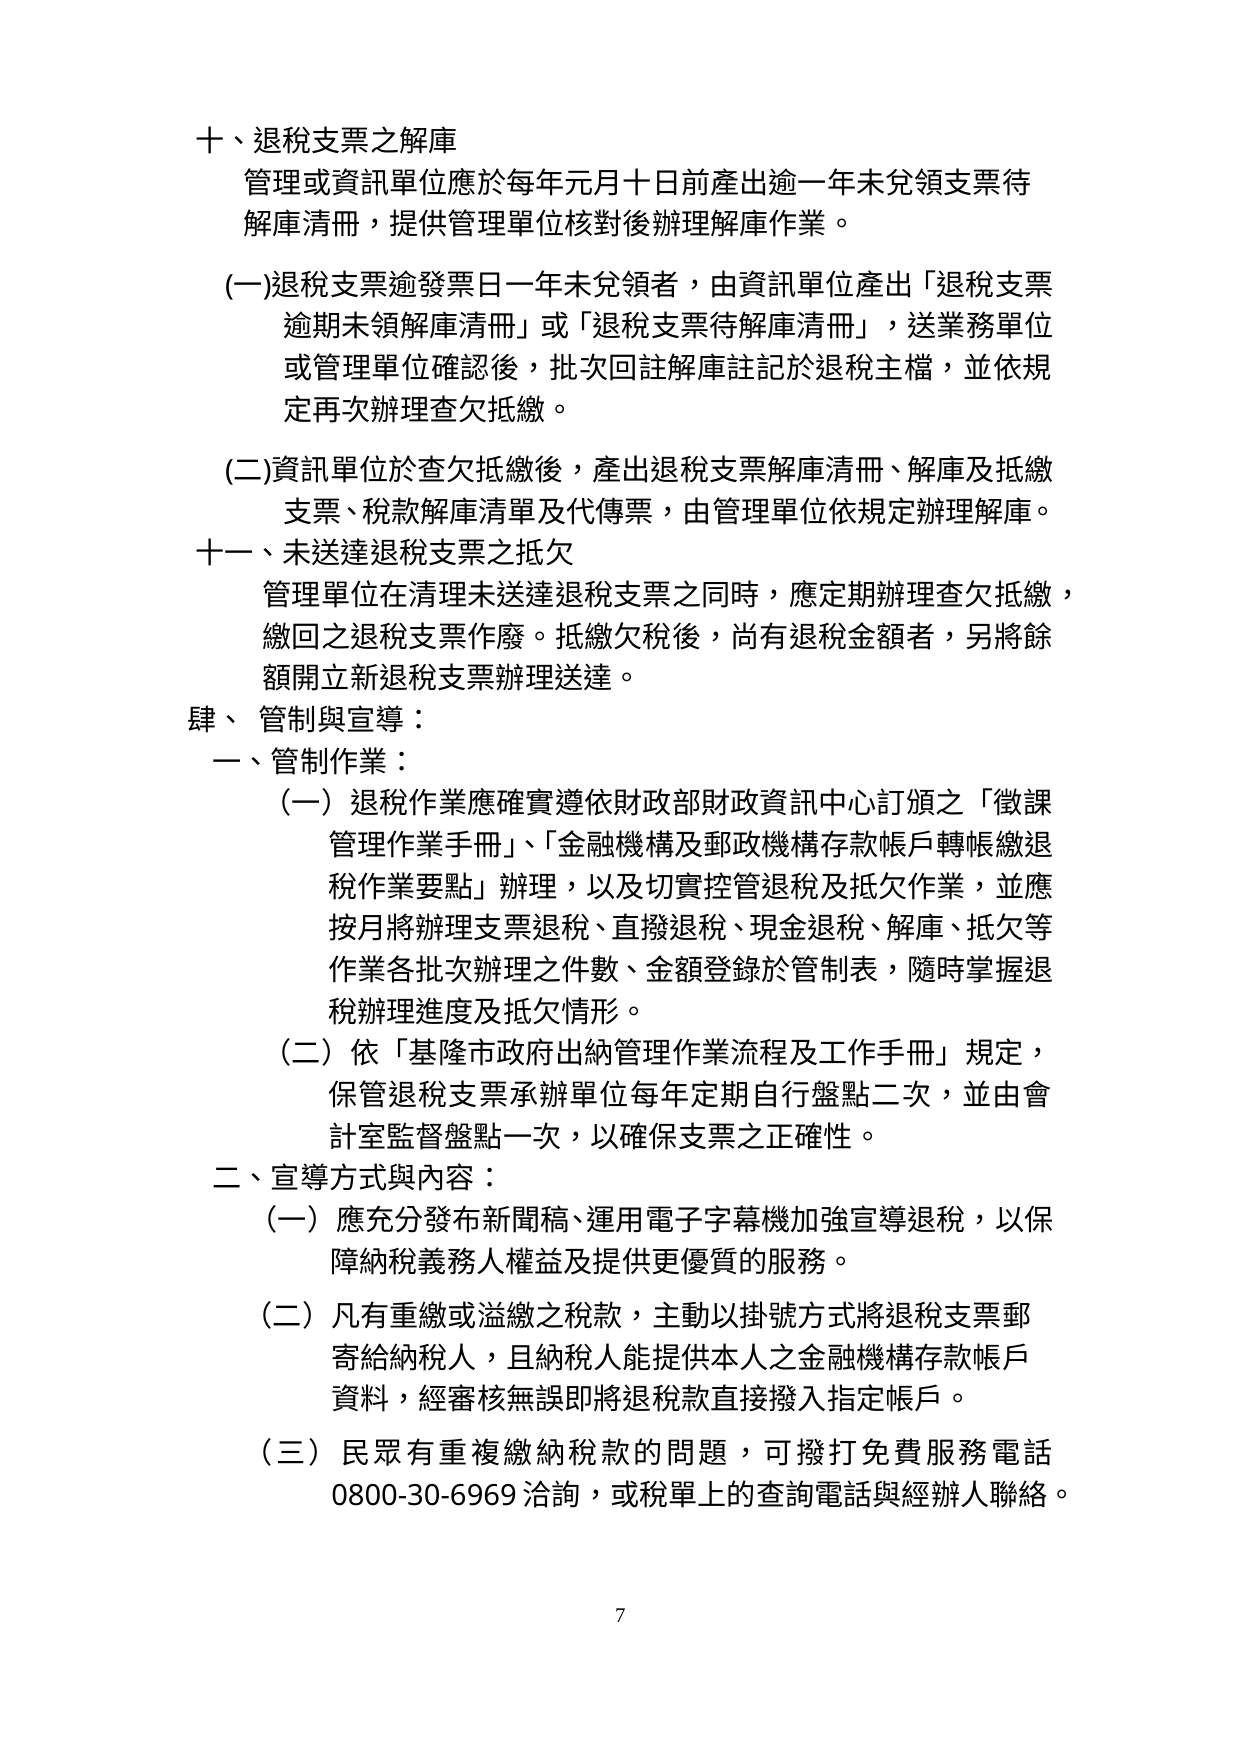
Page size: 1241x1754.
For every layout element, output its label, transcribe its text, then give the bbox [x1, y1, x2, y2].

text 解庫清冊，提供管理單位核對後辦理解庫作業。 [243, 201, 1053, 243]
text 管理單位在清理未送達退稅支票之同時，應定期辦理查欠抵繳，繳回之退稅支票作廢。抵繳欠稅後，尚有退稅金額者，另將餘額開立新退稅支票辦理送達。 [262, 572, 1053, 697]
text 肆、 管制與宣導： [187, 697, 1053, 739]
text 管理或資訊單位應於每年元月十日前產出逾一年未兌領支票待 [243, 160, 1053, 201]
text （一）退稅作業應確實遵依財政部財政資訊中心訂頒之「徵課管理作業手冊」、「金融機構及郵政機構存款帳戶轉帳繳退稅作業要點」辦理，以及切實控管退稅及抵欠作業，並應按月將辦理支票退稅、直撥退稅、現金退稅、解庫、抵欠等作業各批次辦理之件數、金額登錄於管制表，隨時掌握退稅辦理進度及抵欠情形。 [262, 781, 1053, 1031]
text （三）民眾有重複繳納稅款的問題，可撥打免費服務電話0800-30-6969洽詢，或稅單上的查詢電話與經辦人聯絡。 [243, 1431, 1053, 1514]
text (二)資訊單位於查欠抵繳後，產出退稅支票解庫清冊、解庫及抵繳支票、稅款解庫清單及代傳票，由管理單位依規定辦理解庫。 [225, 447, 1053, 531]
text (一)退稅支票逾發票日一年未兌領者，由資訊單位產出「退稅支票逾期未領解庫清冊」或「退稅支票待解庫清冊」，送業務單位或管理單位確認後，批次回註解庫註記於退稅主檔，並依規定再次辦理查欠抵繳。 [225, 262, 1053, 428]
text （一）應充分發布新聞稿、運用電子字幕機加強宣導退稅，以保障納稅義務人權益及提供更優質的服務。 [248, 1197, 1053, 1281]
text （二）凡有重繳或溢繳之稅款，主動以掛號方式將退稅支票郵寄給納稅人，且納稅人能提供本人之金融機構存款帳戶資料，經審核無誤即將退稅款直接撥入指定帳戶。 [243, 1293, 1053, 1418]
text 十一、未送達退稅支票之抵欠 [187, 531, 1053, 572]
text （二）依「基隆市政府出納管理作業流程及工作手冊」規定，保管退稅支票承辦單位每年定期自行盤點二次，並由會計室監督盤點一次，以確保支票之正確性。 [262, 1031, 1053, 1156]
text 十、退稅支票之解庫 [187, 118, 1053, 160]
text 二、宣導方式與內容： [212, 1156, 1053, 1197]
text 一、管制作業： [212, 739, 1053, 781]
